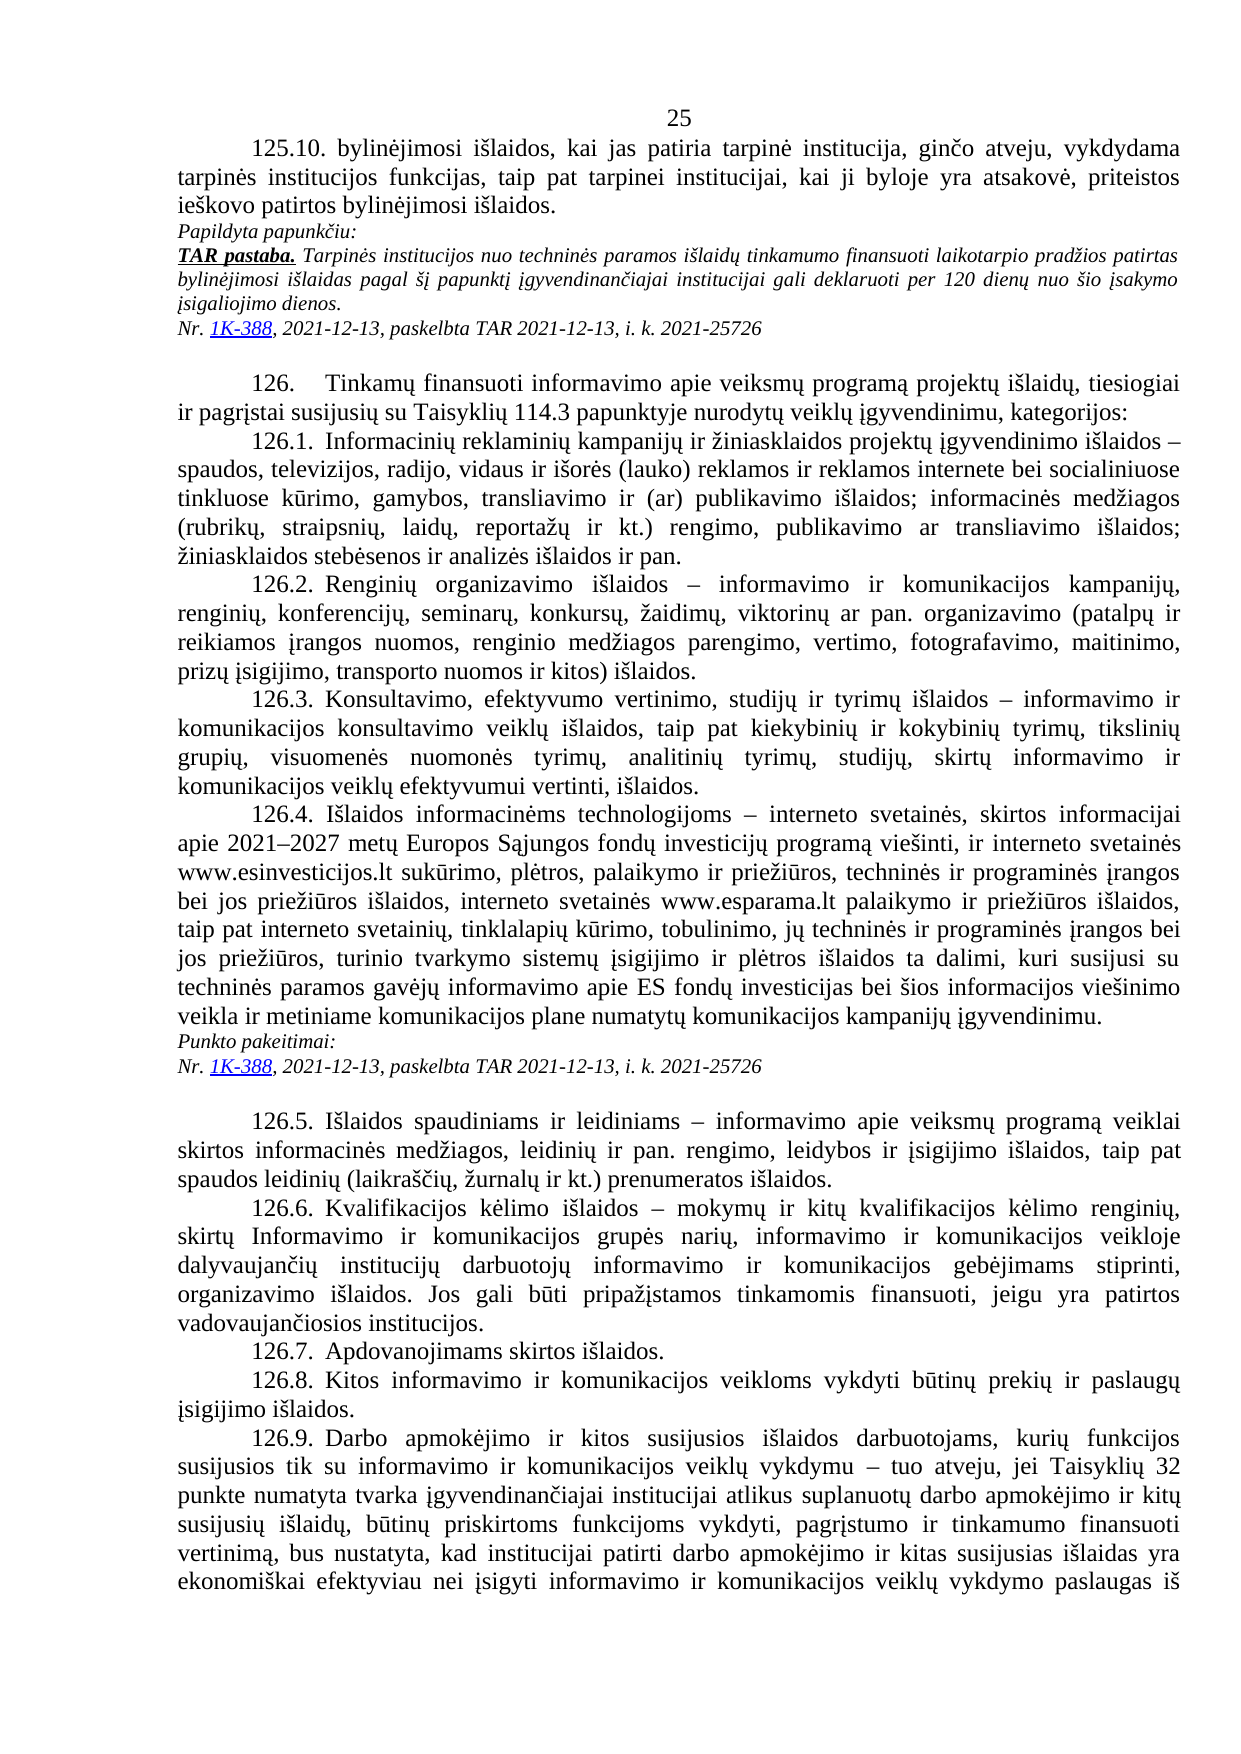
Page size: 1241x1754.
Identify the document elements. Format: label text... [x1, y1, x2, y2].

text 126.2. Renginių organizavimo išlaidos – informavimo ir komunikacijos kampanijų, renginių, konferencijų, seminarų, konkursų, žaidimų, viktorinų ar pan. organizavimo (patalpų ir reikiamos įrangos nuomos, renginio medžiagos parengimo, vertimo, fotografavimo, maitinimo, prizų įsigijimo, transporto nuomos ir kitos) išlaidos. [177, 569, 1181, 684]
text Nr. 1K-388, 2021-12-13, paskelbta TAR 2021-12-13, i. k. 2021-25726 [177, 1053, 1181, 1078]
text Nr. 1K-388, 2021-12-13, paskelbta TAR 2021-12-13, i. k. 2021-25726 [177, 315, 1181, 339]
text 126. Tinkamų finansuoti informavimo apie veiksmų programą projektų išlaidų, tiesiogiai ir pagrįstai susijusių su Taisyklių 114.3 papunktyje nurodytų veiklų įgyvendinimu, kategorijos: [177, 368, 1181, 426]
text Papildyta papunkčiu: [177, 219, 1181, 243]
text 126.7. Apdovanojimams skirtos išlaidos. [177, 1336, 1181, 1365]
text 126.9. Darbo apmokėjimo ir kitos susijusios išlaidos darbuotojams, kurių funkcijos susijusios tik su informavimo ir komunikacijos veiklų vykdymu – tuo atveju, jei Taisyklių 32 punkte numatyta tvarka įgyvendinančiajai institucijai atlikus suplanuotų darbo apmokėjimo ir kitų susijusių išlaidų, būtinų priskirtoms funkcijoms vykdyti, pagrįstumo ir tinkamumo finansuoti vertinimą, bus nustatyta, kad institucijai patirti darbo apmokėjimo ir kitas susijusias išlaidas yra ekonomiškai efektyviau nei įsigyti informavimo ir komunikacijos veiklų vykdymo paslaugas iš [177, 1423, 1181, 1595]
text 126.4. Išlaidos informacinėms technologijoms – interneto svetainės, skirtos informacijai apie 2021–2027 metų Europos Sąjungos fondų investicijų programą viešinti, ir interneto svetainės www.esinvesticijos.lt sukūrimo, plėtros, palaikymo ir priežiūros, techninės ir programinės įrangos bei jos priežiūros išlaidos, interneto svetainės www.esparama.lt palaikymo ir priežiūros išlaidos, taip pat interneto svetainių, tinklalapių kūrimo, tobulinimo, jų techninės ir programinės įrangos bei jos priežiūros, turinio tvarkymo sistemų įsigijimo ir plėtros išlaidos ta dalimi, kuri susijusi su techninės paramos gavėjų informavimo apie ES fondų investicijas bei šios informacijos viešinimo veikla ir metiniame komunikacijos plane numatytų komunikacijos kampanijų įgyvendinimu. [177, 799, 1181, 1029]
text 126.8. Kitos informavimo ir komunikacijos veikloms vykdyti būtinų prekių ir paslaugų įsigijimo išlaidos. [177, 1365, 1181, 1423]
text 126.5. Išlaidos spaudiniams ir leidiniams – informavimo apie veiksmų programą veiklai skirtos informacinės medžiagos, leidinių ir pan. rengimo, leidybos ir įsigijimo išlaidos, taip pat spaudos leidinių (laikraščių, žurnalų ir kt.) prenumeratos išlaidos. [177, 1106, 1181, 1193]
text 126.6. Kvalifikacijos kėlimo išlaidos – mokymų ir kitų kvalifikacijos kėlimo renginių, skirtų Informavimo ir komunikacijos grupės narių, informavimo ir komunikacijos veikloje dalyvaujančių institucijų darbuotojų informavimo ir komunikacijos gebėjimams stiprinti, organizavimo išlaidos. Jos gali būti pripažįstamos tinkamomis finansuoti, jeigu yra patirtos vadovaujančiosios institucijos. [177, 1193, 1181, 1336]
text 126.1. Informacinių reklaminių kampanijų ir žiniasklaidos projektų įgyvendinimo išlaidos – spaudos, televizijos, radijo, vidaus ir išorės (lauko) reklamos ir reklamos internete bei socialiniuose tinkluose kūrimo, gamybos, transliavimo ir (ar) publikavimo išlaidos; informacinės medžiagos (rubrikų, straipsnių, laidų, reportažų ir kt.) rengimo, publikavimo ar transliavimo išlaidos; žiniasklaidos stebėsenos ir analizės išlaidos ir pan. [177, 426, 1181, 569]
text 125.10. bylinėjimosi išlaidos, kai jas patiria tarpinė institucija, ginčo atveju, vykdydama tarpinės institucijos funkcijas, taip pat tarpinei institucijai, kai ji byloje yra atsakovė, priteistos ieškovo patirtos bylinėjimosi išlaidos. [177, 133, 1181, 219]
text Punkto pakeitimai: [177, 1029, 1181, 1053]
text TAR pastaba. Tarpinės institucijos nuo techninės paramos išlaidų tinkamumo finansuoti laikotarpio pradžios patirtas bylinėjimosi išlaidas pagal šį papunktį įgyvendinančiajai institucijai gali deklaruoti per 120 dienų nuo šio įsakymo įsigaliojimo dienos. [177, 243, 1181, 315]
text 126.3. Konsultavimo, efektyvumo vertinimo, studijų ir tyrimų išlaidos – informavimo ir komunikacijos konsultavimo veiklų išlaidos, taip pat kiekybinių ir kokybinių tyrimų, tikslinių grupių, visuomenės nuomonės tyrimų, analitinių tyrimų, studijų, skirtų informavimo ir komunikacijos veiklų efektyvumui vertinti, išlaidos. [177, 684, 1181, 799]
